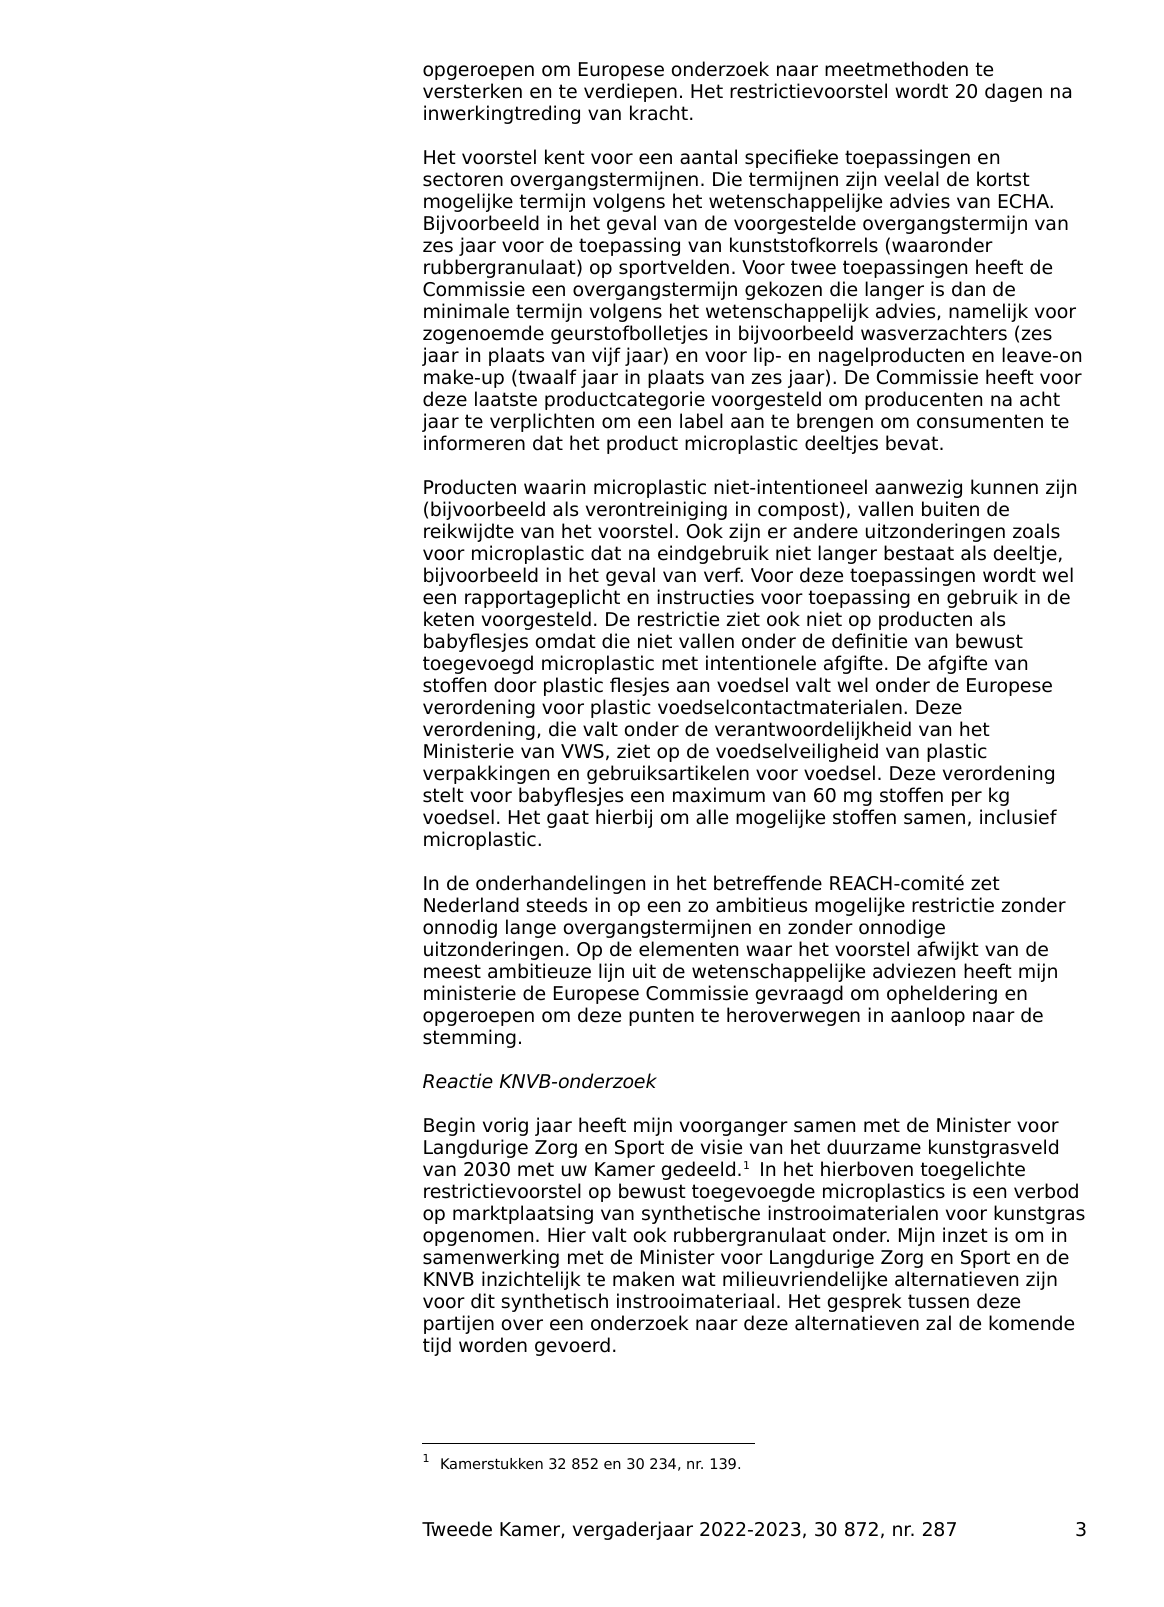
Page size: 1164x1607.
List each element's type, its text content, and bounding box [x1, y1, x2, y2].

text Kamerstukken 32 852 en 30 234, nr. 139. [422, 1452, 1087, 1474]
text Het voorstel kent voor een aantal specifieke toepassingen en sectoren overgangstermijnen. Die termijnen zijn veelal de kortst mogelijke termijn volgens het wetenschappelijke advies van ECHA. Bijvoorbeeld in het geval van de voorgestelde overgangstermijn van zes jaar voor de toepassing van kunststofkorrels (waaronder rubbergranulaat) op sportvelden. Voor twee toepassingen heeft de Commissie een overgangstermijn gekozen die langer is dan de minimale termijn volgens het wetenschappelijk advies, namelijk voor zogenoemde geurstofbolletjes in bijvoorbeeld wasverzachters (zes jaar in plaats van vijf jaar) en voor lip- en nagelproducten en leave-on make-up (twaalf jaar in plaats van zes jaar). De Commissie heeft voor deze laatste productcategorie voorgesteld om producenten na acht jaar te verplichten om een label aan te brengen om consumenten te informeren dat het product microplastic deeltjes bevat. [422, 147, 1087, 455]
text Producten waarin microplastic niet-intentioneel aanwezig kunnen zijn (bijvoorbeeld als verontreiniging in compost), vallen buiten de reikwijdte van het voorstel. Ook zijn er andere uitzonderingen zoals voor microplastic dat na eindgebruik niet langer bestaat als deeltje, bijvoorbeeld in het geval van verf. Voor deze toepassingen wordt wel een rapportageplicht en instructies voor toepassing en gebruik in de keten voorgesteld. De restrictie ziet ook niet op producten als babyflesjes omdat die niet vallen onder de definitie van bewust toegevoegd microplastic met intentionele afgifte. De afgifte van stoffen door plastic flesjes aan voedsel valt wel onder de Europese verordening voor plastic voedselcontactmaterialen. Deze verordening, die valt onder de verantwoordelijkheid van het Ministerie van VWS, ziet op de voedselveiligheid van plastic verpakkingen en gebruiksartikelen voor voedsel. Deze verordening stelt voor babyflesjes een maximum van 60 mg stoffen per kg voedsel. Het gaat hierbij om alle mogelijke stoffen samen, inclusief microplastic. [422, 477, 1087, 851]
text opgeroepen om Europese onderzoek naar meetmethoden te versterken en te verdiepen. Het restrictievoorstel wordt 20 dagen na inwerkingtreding van kracht. [422, 59, 1087, 125]
text Begin vorig jaar heeft mijn voorganger samen met de Minister voor Langdurige Zorg en Sport de visie van het duurzame kunstgrasveld van 2030 met uw Kamer gedeeld. In het hierboven toegelichte restrictievoorstel op bewust toegevoegde microplastics is een verbod op marktplaatsing van synthetische instrooimaterialen voor kunstgras opgenomen. Hier valt ook rubbergranulaat onder. Mijn inzet is om in samenwerking met de Minister voor Langdurige Zorg en Sport en de KNVB inzichtelijk te maken wat milieuvriendelijke alternatieven zijn voor dit synthetisch instrooimateriaal. Het gesprek tussen deze partijen over een onderzoek naar deze alternatieven zal de komende tijd worden gevoerd. [422, 1115, 1087, 1357]
subtitle Reactie KNVB-onderzoek [422, 1071, 1087, 1093]
text In de onderhandelingen in het betreffende REACH-comité zet Nederland steeds in op een zo ambitieus mogelijke restrictie zonder onnodig lange overgangstermijnen en zonder onnodige uitzonderingen. Op de elementen waar het voorstel afwijkt van de meest ambitieuze lijn uit de wetenschappelijke adviezen heeft mijn ministerie de Europese Commissie gevraagd om opheldering en opgeroepen om deze punten te heroverwegen in aanloop naar de stemming. [422, 873, 1087, 1049]
